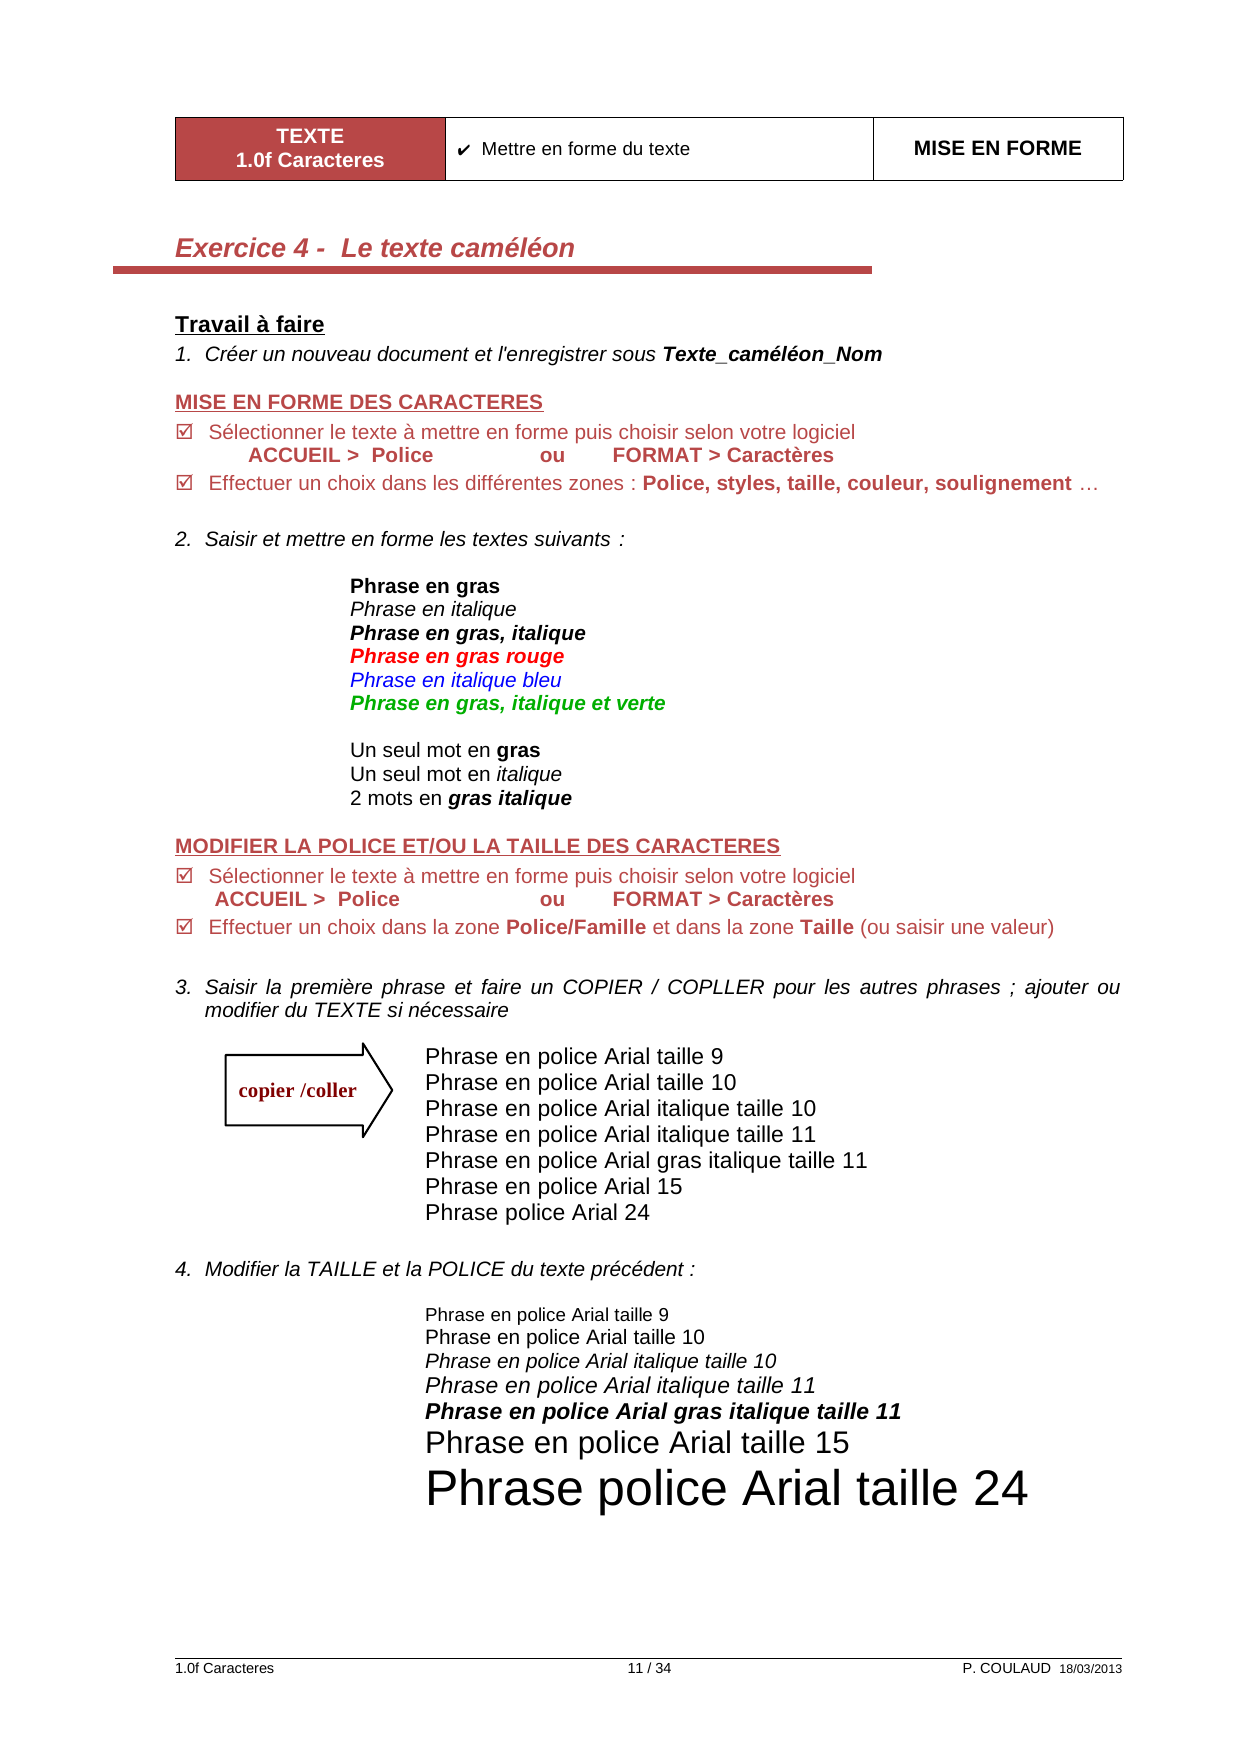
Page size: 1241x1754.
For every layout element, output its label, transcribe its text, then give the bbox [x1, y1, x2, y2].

list Sélectionner le texte à mettre en forme puis choisir selon votre logiciel ACCUEIL > Police ou FORMAT > Caractères [175, 420, 1122, 467]
table_header MISE EN FORME [874, 118, 1123, 180]
subtitle MISE EN FORME DES CARACTERES [175, 391, 1122, 414]
text Phrase en police Arial italique taille 11 [425, 1121, 1122, 1147]
text Phrase en gras, italique [350, 621, 1122, 645]
text Phrase en gras [350, 574, 1122, 598]
list Saisir et mettre en forme les textes suivants : [175, 527, 1122, 551]
text Phrase en police Arial gras italique taille 11 [425, 1399, 1122, 1425]
text Phrase en police Arial italique taille 11 [425, 1373, 1122, 1399]
list Modifier la TAILLE et la POLICE du texte précédent : [175, 1257, 1122, 1281]
text Phrase police Arial taille 24 [425, 1460, 1122, 1516]
text Phrase en police Arial taille 15 [425, 1425, 1122, 1460]
text Phrase en police Arial taille 9 [425, 1304, 1122, 1326]
list Sélectionner le texte à mettre en forme puis choisir selon votre logiciel ACCUEIL > Police ou FORMAT > Caractères [175, 864, 1122, 911]
text Phrase en police Arial gras italique taille 11 [425, 1147, 1122, 1173]
text Phrase en police Arial italique taille 10 [425, 1349, 1122, 1373]
text 2 mots en gras italique [350, 786, 1122, 809]
list Créer un nouveau document et l'enregistrer sous Texte_caméléon_Nom [175, 342, 1122, 366]
list Effectuer un choix dans les différentes zones : Police, styles, taille, couleur, soulignement … [175, 472, 1122, 495]
list Saisir la première phrase et faire un COPIER / COPLLER pour les autres phrases ; ajouter ou modifier du TEXTE si nécessaire [175, 975, 1122, 1022]
text Un seul mot en gras [350, 739, 1122, 762]
text Phrase en gras rouge [350, 645, 1122, 668]
text Phrase en italique bleu [350, 668, 1122, 692]
list Effectuer un choix dans la zone Police/Famille et dans la zone Taille (ou saisir une valeur) [175, 916, 1122, 939]
text Phrase en police Arial italique taille 10 [425, 1095, 1122, 1121]
subtitle Le texte caméléon [112, 230, 872, 274]
text Un seul mot en italique [350, 762, 1122, 786]
subtitle Travail à faire [175, 312, 1122, 338]
subtitle MODIFIER LA POLICE ET/OU LA TAILLE DES CARACTERES [175, 834, 1122, 858]
text Phrase police Arial 24 [425, 1199, 1122, 1226]
text Phrase en police Arial 15 [425, 1173, 1122, 1199]
text Phrase en police Arial taille 9 [425, 1043, 1122, 1069]
text Phrase en italique [350, 598, 1122, 621]
text Phrase en police Arial taille 10 [425, 1069, 1122, 1095]
table_header Mettre en forme du texte [446, 118, 873, 180]
text Phrase en gras, italique et verte [350, 692, 1122, 715]
text Phrase en police Arial taille 10 [425, 1326, 1122, 1349]
